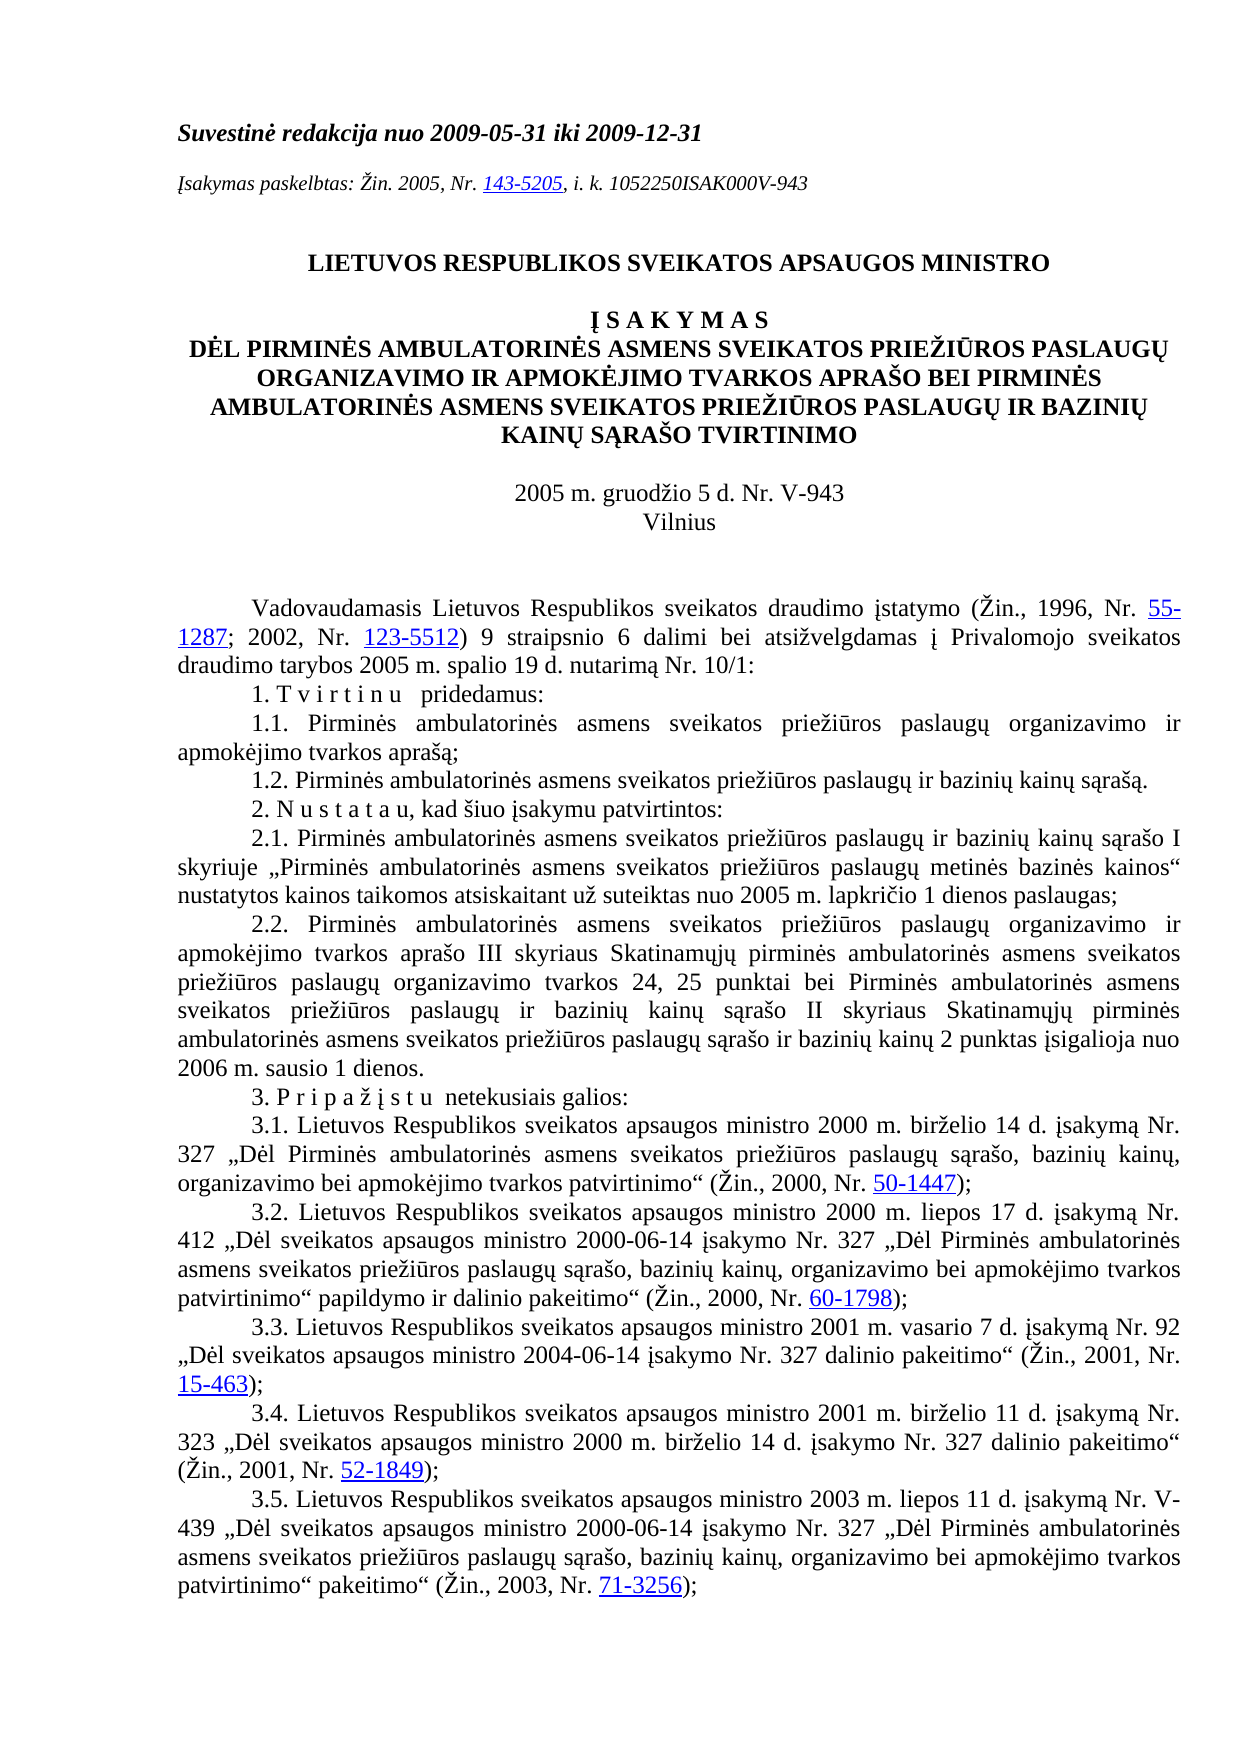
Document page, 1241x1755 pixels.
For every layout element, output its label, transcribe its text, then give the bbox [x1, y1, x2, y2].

text Įsakymas paskelbtas: Žin. 2005, Nr. 143-5205, i. k. 1052250ISAK000V-943 [177, 171, 1181, 195]
text 2. Nustatau, kad šiuo įsakymu patvirtintos: [177, 794, 1181, 823]
text Suvestinė redakcija nuo 2009-05-31 iki 2009-12-31 [177, 118, 1181, 147]
text 1. Tvirtinu pridedamus: [177, 679, 1181, 708]
text 2.2. Pirminės ambulatorinės asmens sveikatos priežiūros paslaugų organizavimo ir apmokėjimo tvarkos aprašo III skyriaus Skatinamųjų pirminės ambulatorinės asmens sveikatos priežiūros paslaugų organizavimo tvarkos 24, 25 punktai bei Pirminės ambulatorinės asmens sveikatos priežiūros paslaugų ir bazinių kainų sąrašo II skyriaus Skatinamųjų pirminės ambulatorinės asmens sveikatos priežiūros paslaugų sąrašo ir bazinių kainų 2 punktas įsigalioja nuo 2006 m. sausio 1 dienos. [177, 909, 1181, 1082]
text LIETUVOS RESPUBLIKOS SVEIKATOS APSAUGOS MINISTRO [177, 248, 1181, 277]
text 3.1. Lietuvos Respublikos sveikatos apsaugos ministro 2000 m. birželio 14 d. įsakymą Nr. 327 „Dėl Pirminės ambulatorinės asmens sveikatos priežiūros paslaugų sąrašo, bazinių kainų, organizavimo bei apmokėjimo tvarkos patvirtinimo“ (Žin., 2000, Nr. 50-1447); [177, 1110, 1181, 1197]
text 3.5. Lietuvos Respublikos sveikatos apsaugos ministro 2003 m. liepos 11 d. įsakymą Nr. V-439 „Dėl sveikatos apsaugos ministro 2000-06-14 įsakymo Nr. 327 „Dėl Pirminės ambulatorinės asmens sveikatos priežiūros paslaugų sąrašo, bazinių kainų, organizavimo bei apmokėjimo tvarkos patvirtinimo“ pakeitimo“ (Žin., 2003, Nr. 71-3256); [177, 1484, 1181, 1599]
text 3.2. Lietuvos Respublikos sveikatos apsaugos ministro 2000 m. liepos 17 d. įsakymą Nr. 412 „Dėl sveikatos apsaugos ministro 2000-06-14 įsakymo Nr. 327 „Dėl Pirminės ambulatorinės asmens sveikatos priežiūros paslaugų sąrašo, bazinių kainų, organizavimo bei apmokėjimo tvarkos patvirtinimo“ papildymo ir dalinio pakeitimo“ (Žin., 2000, Nr. 60-1798); [177, 1197, 1181, 1312]
text Į S A K Y M A S [177, 305, 1181, 334]
text 3. Pripažįstu netekusiais galios: [177, 1082, 1181, 1110]
text Vadovaudamasis Lietuvos Respublikos sveikatos draudimo įstatymo (Žin., 1996, Nr. 55-1287; 2002, Nr. 123-5512) 9 straipsnio 6 dalimi bei atsižvelgdamas į Privalomojo sveikatos draudimo tarybos 2005 m. spalio 19 d. nutarimą Nr. 10/1: [177, 593, 1181, 679]
text 3.3. Lietuvos Respublikos sveikatos apsaugos ministro 2001 m. vasario 7 d. įsakymą Nr. 92 „Dėl sveikatos apsaugos ministro 2004-06-14 įsakymo Nr. 327 dalinio pakeitimo“ (Žin., 2001, Nr. 15-463); [177, 1312, 1181, 1398]
text Vilnius [177, 507, 1181, 535]
text 1.2. Pirminės ambulatorinės asmens sveikatos priežiūros paslaugų ir bazinių kainų sąrašą. [177, 765, 1181, 794]
text 2.1. Pirminės ambulatorinės asmens sveikatos priežiūros paslaugų ir bazinių kainų sąrašo I skyriuje „Pirminės ambulatorinės asmens sveikatos priežiūros paslaugų metinės bazinės kainos“ nustatytos kainos taikomos atsiskaitant už suteiktas nuo 2005 m. lapkričio 1 dienos paslaugas; [177, 823, 1181, 909]
text 1.1. Pirminės ambulatorinės asmens sveikatos priežiūros paslaugų organizavimo ir apmokėjimo tvarkos aprašą; [177, 708, 1181, 765]
text DĖL PIRMINĖS AMBULATORINĖS ASMENS SVEIKATOS PRIEŽIŪROS PASLAUGŲ ORGANIZAVIMO IR APMOKĖJIMO TVARKOS APRAŠO BEI PIRMINĖS AMBULATORINĖS ASMENS SVEIKATOS PRIEŽIŪROS PASLAUGŲ IR BAZINIŲ KAINŲ SĄRAŠO TVIRTINIMO [177, 334, 1181, 449]
text 3.4. Lietuvos Respublikos sveikatos apsaugos ministro 2001 m. birželio 11 d. įsakymą Nr. 323 „Dėl sveikatos apsaugos ministro 2000 m. birželio 14 d. įsakymo Nr. 327 dalinio pakeitimo“ (Žin., 2001, Nr. 52-1849); [177, 1398, 1181, 1484]
text 2005 m. gruodžio 5 d. Nr. V-943 [177, 478, 1181, 507]
